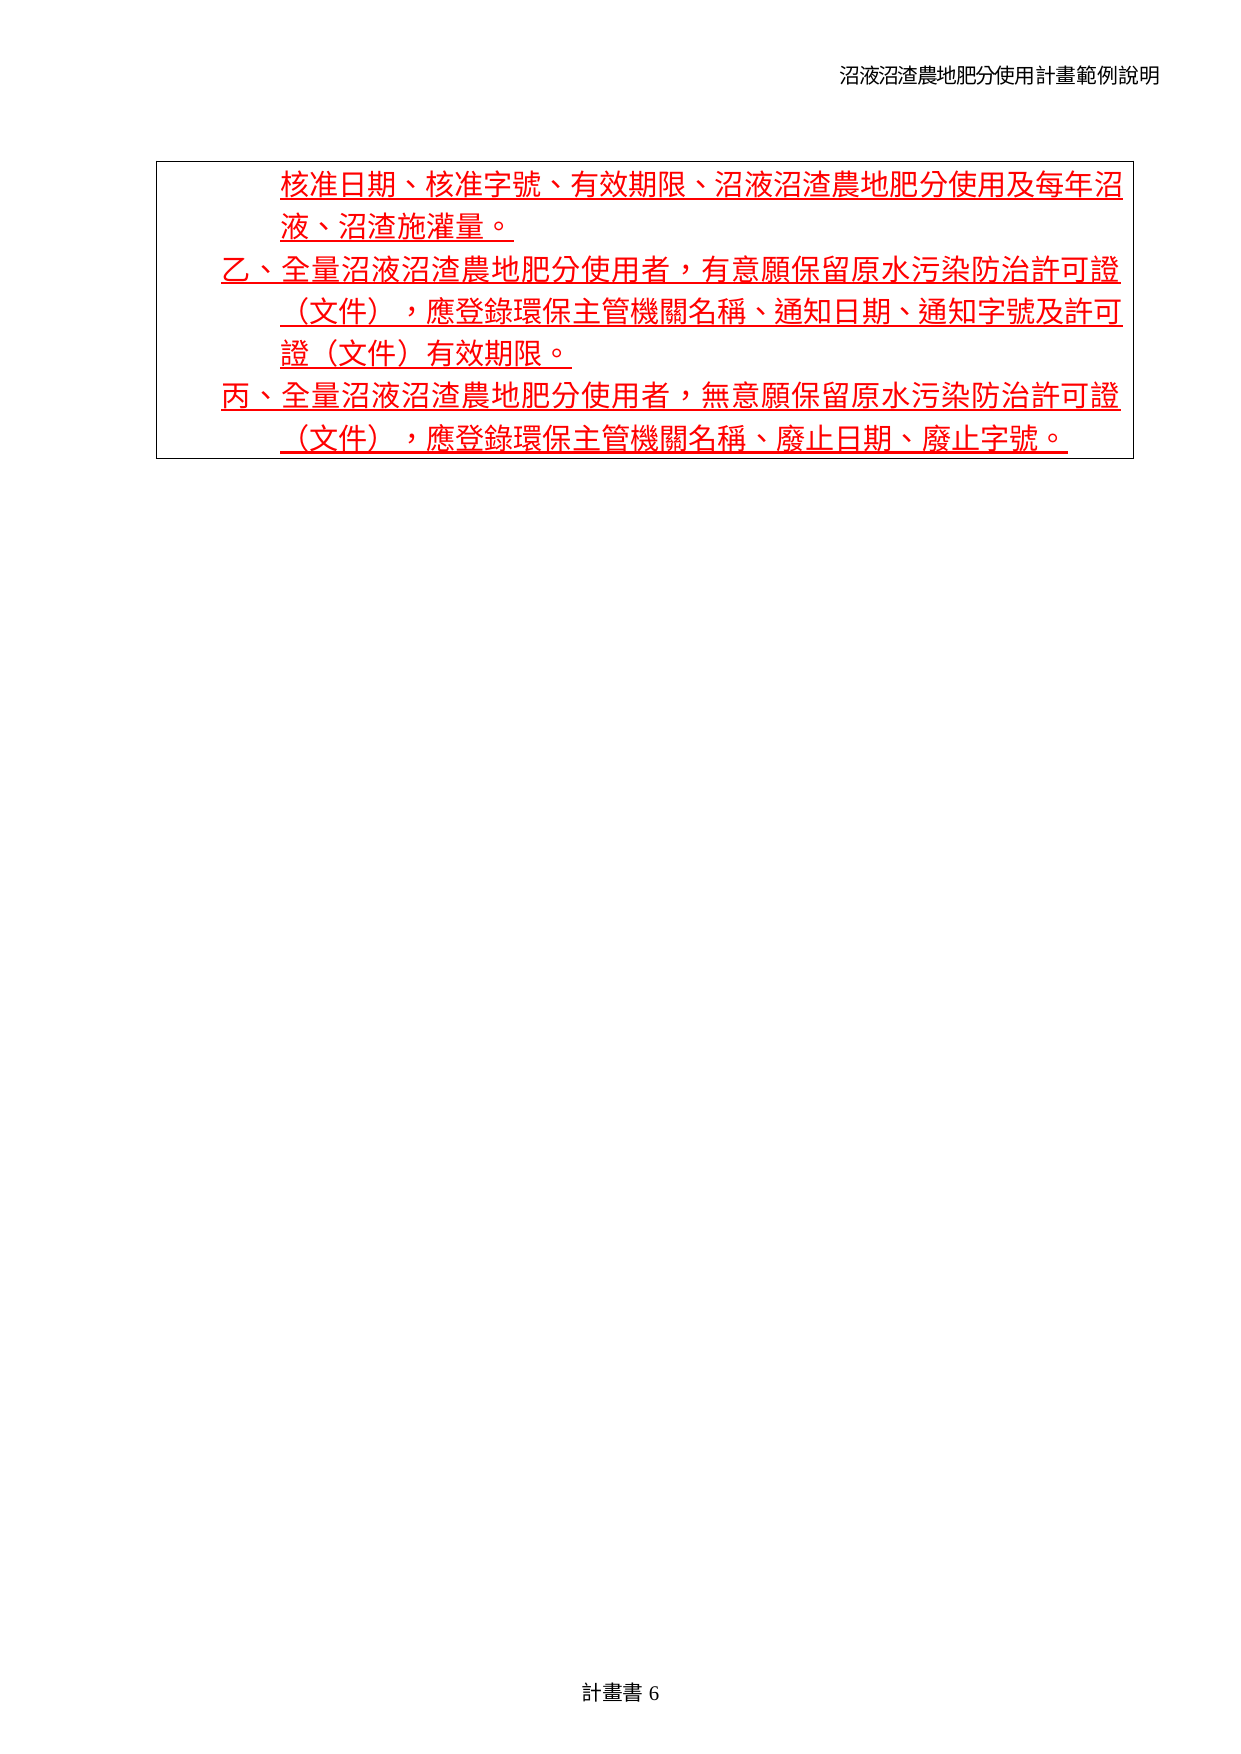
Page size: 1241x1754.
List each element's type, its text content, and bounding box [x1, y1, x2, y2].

table_cell 核准日期、核准字號、有效期限、沼液沼渣農地肥分使用及每年沼液、沼渣施灌量。 乙、全量沼液沼渣農地肥分使用者，有意願保留原水污染防治許可證（文件），應登錄環保主管機關名稱、通知日期、通知字號及許可證（文件）有效期限。 丙、全量沼液沼渣農地肥分使用者，無意願保留原水污染防治許可證（文件），應登錄環保主管機關名稱、廢止日期、廢止字號。 [157, 162, 1133, 458]
